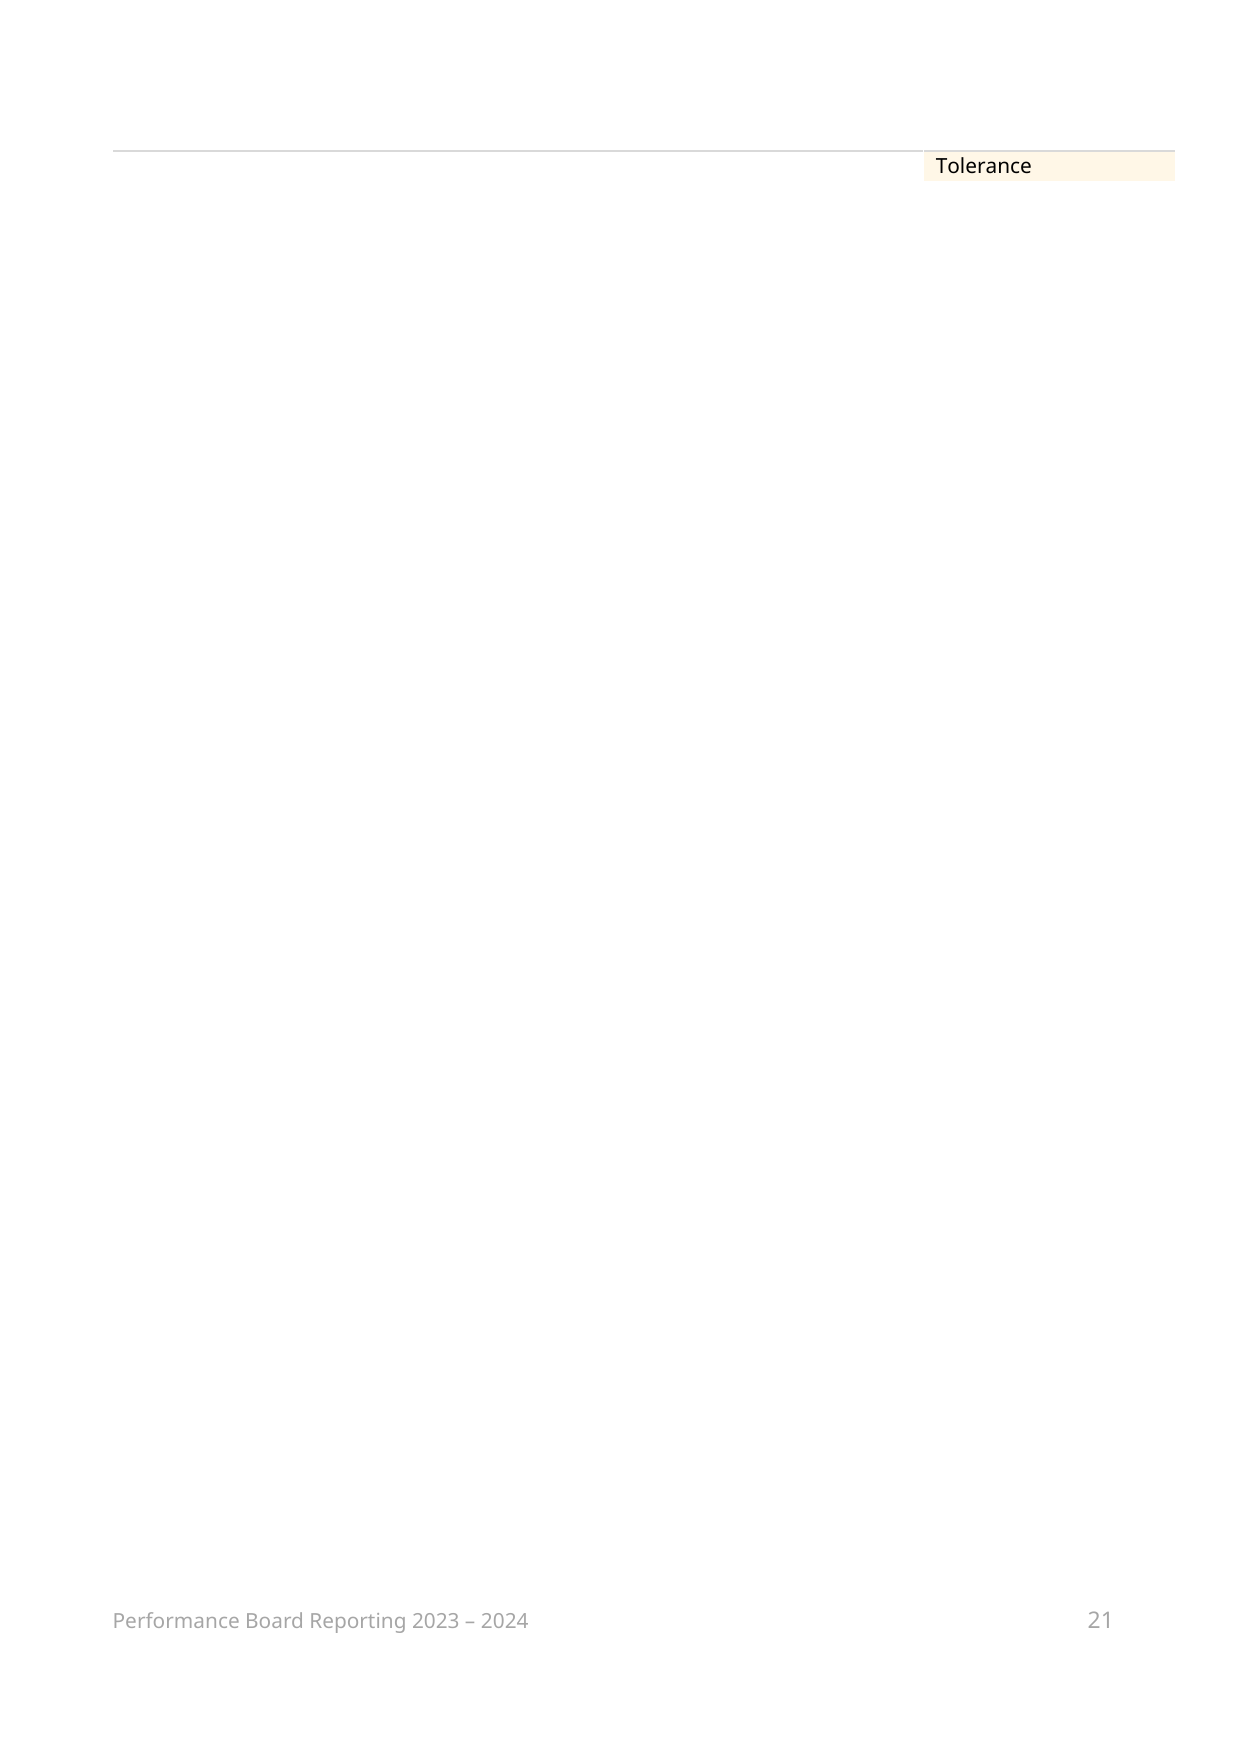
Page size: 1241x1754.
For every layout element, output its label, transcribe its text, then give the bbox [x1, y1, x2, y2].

table_cell Tolerance​ [924, 152, 1175, 181]
table_cell [113, 152, 923, 181]
